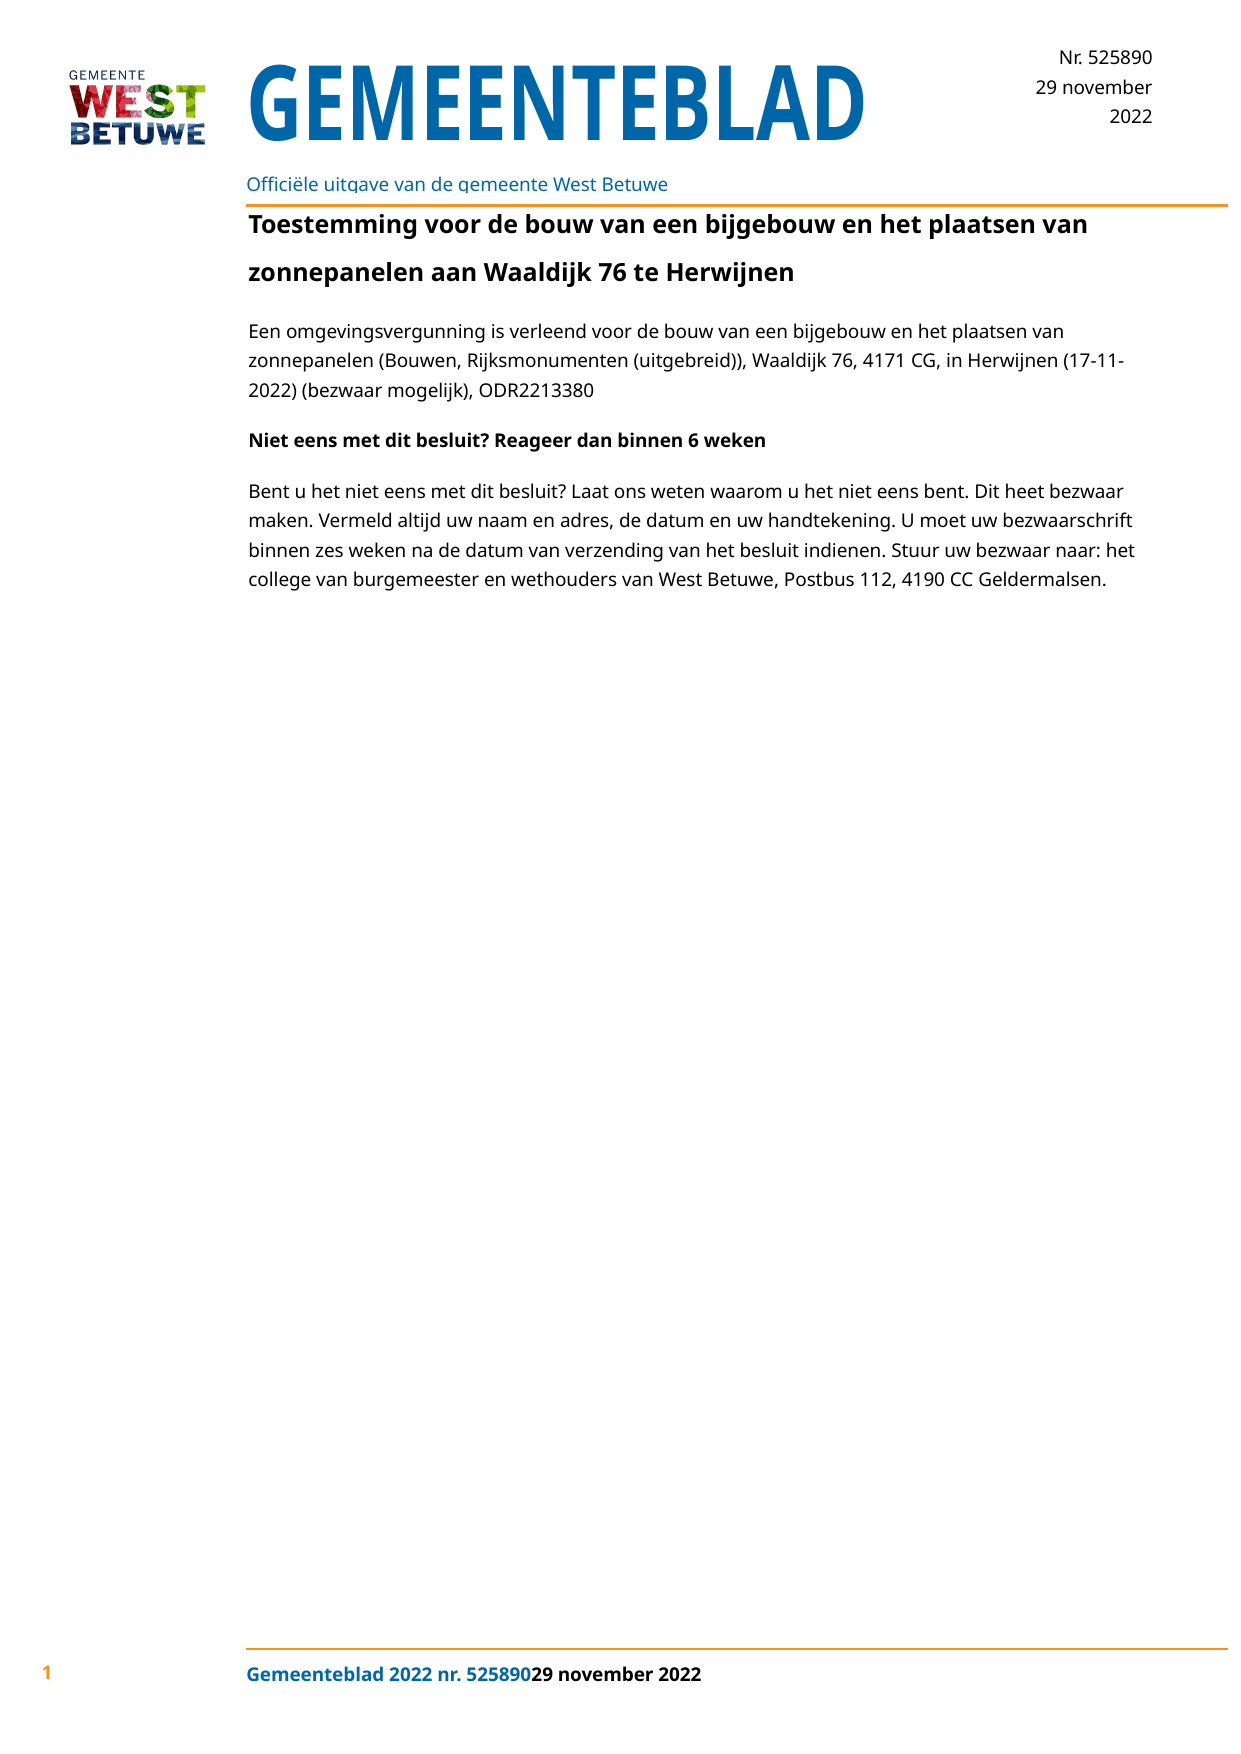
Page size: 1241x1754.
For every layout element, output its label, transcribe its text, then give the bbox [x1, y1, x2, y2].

text Bent u het niet eens met dit besluit? Laat ons weten waarom u het niet eens bent. Dit heet bezwaar maken. Vermeld altijd uw naam en adres, de datum en uw handtekening. U moet uw bezwaarschrift binnen zes weken na de datum van verzending van het besluit indienen. Stuur uw bezwaar naar: het college van burgemeester en wethouders van West Betuwe, Postbus 112, 4190 CC Geldermalsen. [248, 478, 1152, 592]
text Niet eens met dit besluit? Reageer dan binnen 6 weken [248, 427, 1152, 453]
text Een omgevingsvergunning is verleend voor de bouw van een bijgebouw en het plaatsen van zonnepanelen (Bouwen, Rijksmonumenten (uitgebreid)), Waaldijk 76, 4171 CG, in Herwijnen (17-11-2022) (bezwaar mogelijk), ODR2213380 [248, 318, 1152, 403]
text Toestemming voor de bouw van een bijgebouw en het plaatsen van zonnepanelen aan Waaldijk 76 te Herwijnen [248, 207, 1152, 288]
picture [41, 47, 231, 172]
